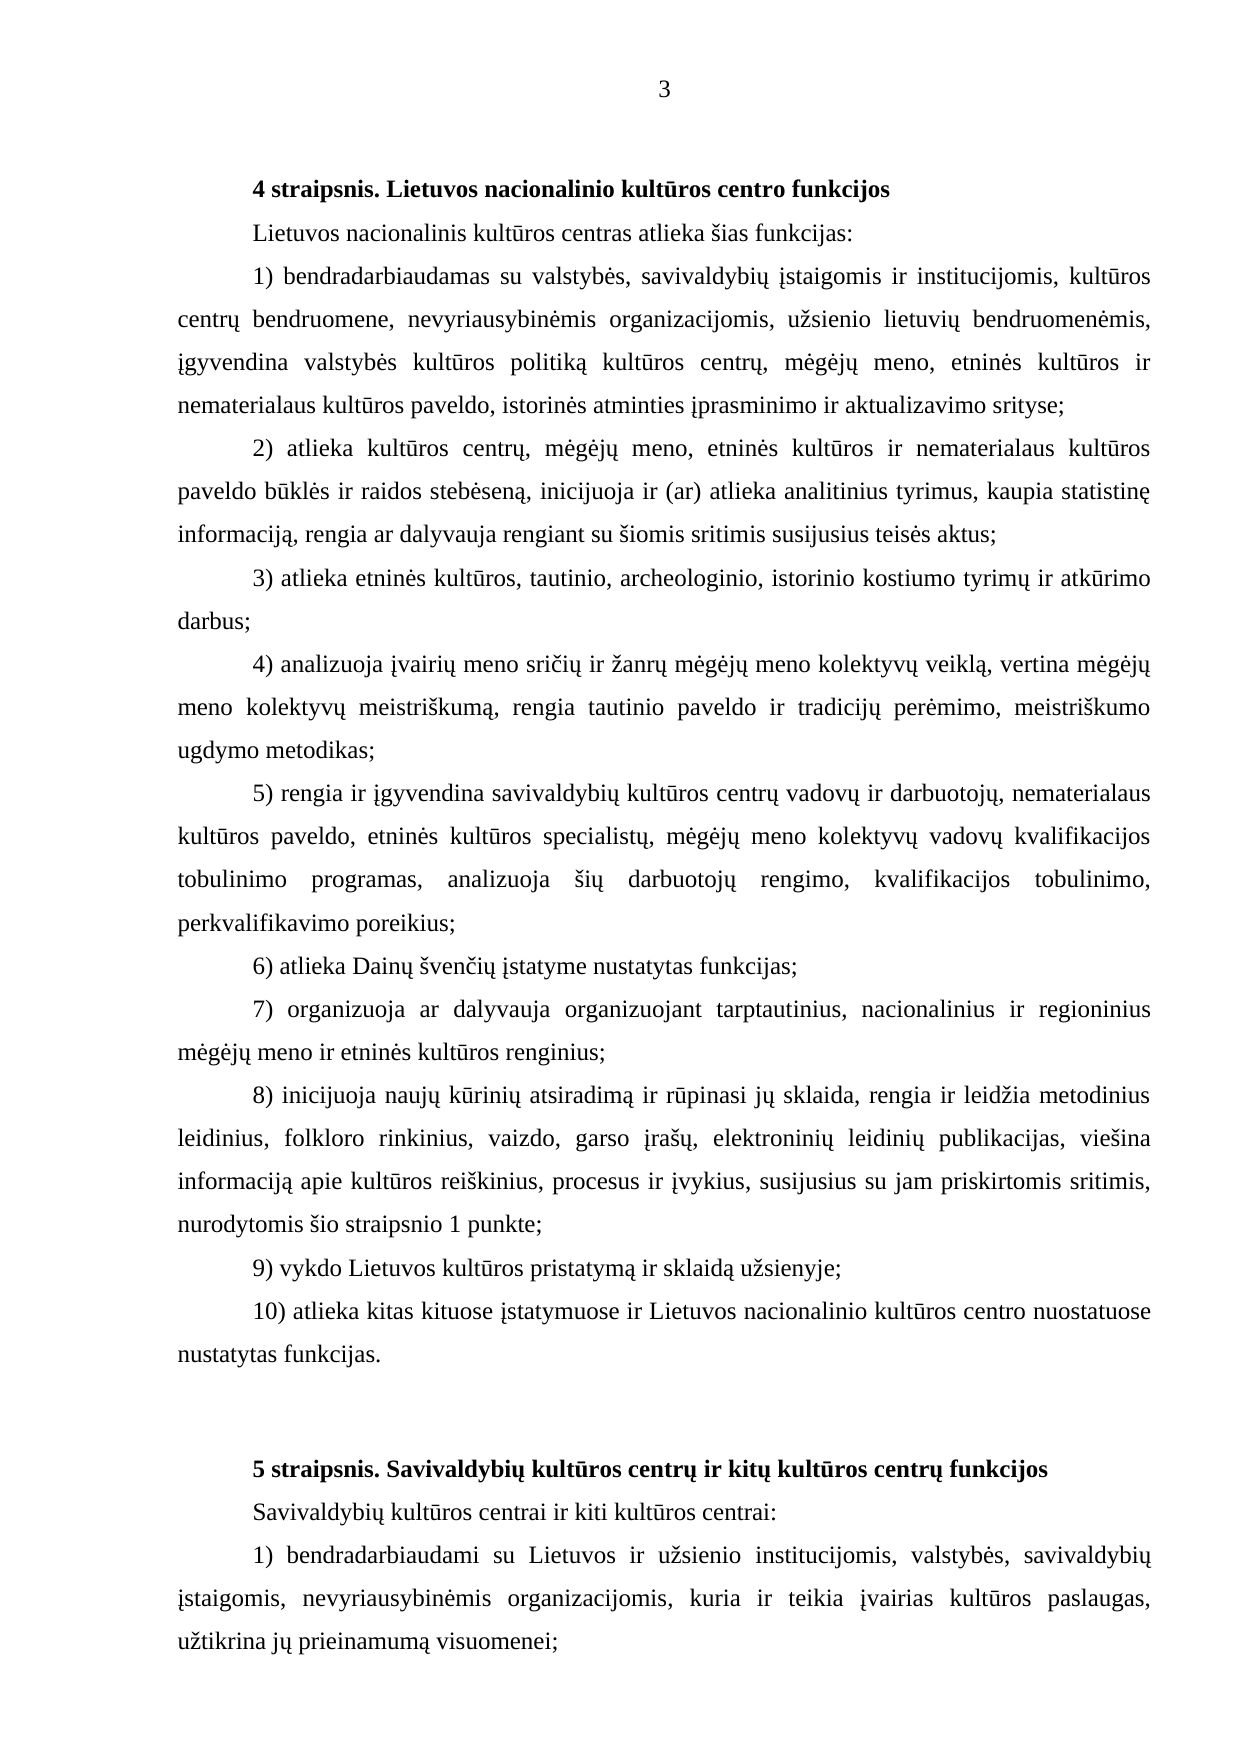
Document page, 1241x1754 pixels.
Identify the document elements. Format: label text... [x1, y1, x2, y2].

text 2) atlieka kultūros centrų, mėgėjų meno, etninės kultūros ir nematerialaus kultūros paveldo būklės ir raidos stebėseną, inicijuoja ir (ar) atlieka analitinius tyrimus, kaupia statistinę informaciją, rengia ar dalyvauja rengiant su šiomis sritimis susijusius teisės aktus; [177, 433, 1152, 548]
text 7) organizuoja ar dalyvauja organizuojant tarptautinius, nacionalinius ir regioninius mėgėjų meno ir etninės kultūros renginius; [177, 994, 1152, 1066]
text 5 straipsnis. Savivaldybių kultūros centrų ir kitų kultūros centrų funkcijos [177, 1454, 1152, 1483]
text Lietuvos nacionalinis kultūros centras atlieka šias funkcijas: [177, 218, 1152, 246]
text Savivaldybių kultūros centrai ir kiti kultūros centrai: [177, 1497, 1152, 1526]
text 3) atlieka etninės kultūros, tautinio, archeologinio, istorinio kostiumo tyrimų ir atkūrimo darbus; [177, 563, 1152, 634]
text 4) analizuoja įvairių meno sričių ir žanrų mėgėjų meno kolektyvų veiklą, vertina mėgėjų meno kolektyvų meistriškumą, rengia tautinio paveldo ir tradicijų perėmimo, meistriškumo ugdymo metodikas; [177, 649, 1152, 764]
text 4 straipsnis. Lietuvos nacionalinio kultūros centro funkcijos [177, 174, 1152, 203]
text 9) vykdo Lietuvos kultūros pristatymą ir sklaidą užsienyje; [177, 1253, 1152, 1281]
text 8) inicijuoja naujų kūrinių atsiradimą ir rūpinasi jų sklaida, rengia ir leidžia metodinius leidinius, folkloro rinkinius, vaizdo, garso įrašų, elektroninių leidinių publikacijas, viešina informaciją apie kultūros reiškinius, procesus ir įvykius, susijusius su jam priskirtomis sritimis, nurodytomis šio straipsnio 1 punkte; [177, 1080, 1152, 1238]
text 5) rengia ir įgyvendina savivaldybių kultūros centrų vadovų ir darbuotojų, nematerialaus kultūros paveldo, etninės kultūros specialistų, mėgėjų meno kolektyvų vadovų kvalifikacijos tobulinimo programas, analizuoja šių darbuotojų rengimo, kvalifikacijos tobulinimo, perkvalifikavimo poreikius; [177, 778, 1152, 936]
text 1) bendradarbiaudamas su valstybės, savivaldybių įstaigomis ir institucijomis, kultūros centrų bendruomene, nevyriausybinėmis organizacijomis, užsienio lietuvių bendruomenėmis, įgyvendina valstybės kultūros politiką kultūros centrų, mėgėjų meno, etninės kultūros ir nematerialaus kultūros paveldo, istorinės atminties įprasminimo ir aktualizavimo srityse; [177, 261, 1152, 419]
text 10) atlieka kitas kituose įstatymuose ir Lietuvos nacionalinio kultūros centro nuostatuose nustatytas funkcijas. [177, 1296, 1152, 1368]
text 1) bendradarbiaudami su Lietuvos ir užsienio institucijomis, valstybės, savivaldybių įstaigomis, nevyriausybinėmis organizacijomis, kuria ir teikia įvairias kultūros paslaugas, užtikrina jų prieinamumą visuomenei; [177, 1540, 1152, 1655]
text 6) atlieka Dainų švenčių įstatyme nustatytas funkcijas; [177, 951, 1152, 979]
